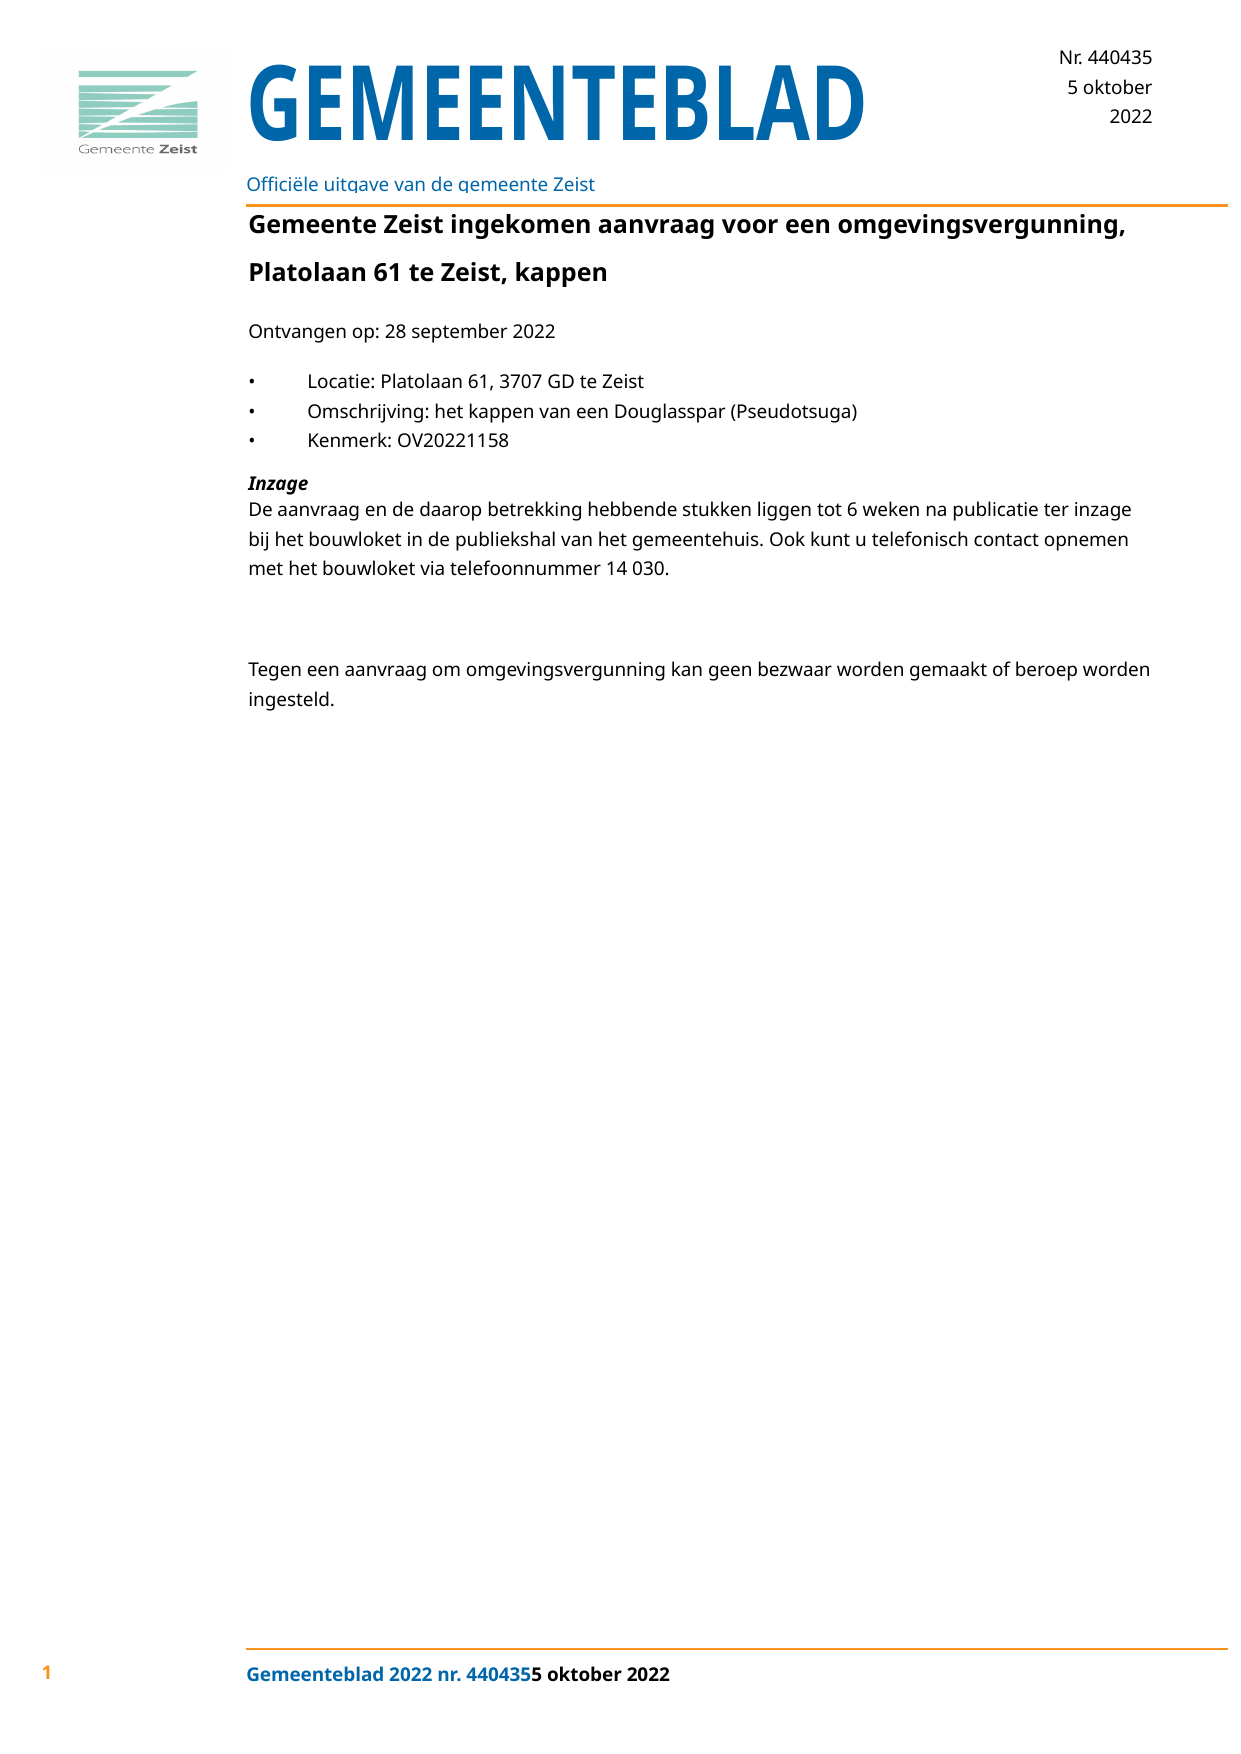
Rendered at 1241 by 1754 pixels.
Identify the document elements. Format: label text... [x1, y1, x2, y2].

text Inzage [248, 471, 1152, 496]
text Tegen een aanvraag om omgevingsvergunning kan geen bezwaar worden gemaakt of beroep worden ingesteld. [248, 656, 1152, 712]
text De aanvraag en de daarop betrekking hebbende stukken liggen tot 6 weken na publicatie ter inzage bij het bouwloket in de publiekshal van het gemeentehuis. Ook kunt u telefonisch contact opnemen met het bouwloket via telefoonnummer 14 030. [248, 496, 1152, 581]
picture [41, 47, 231, 172]
list Omschrijving: het kappen van een Douglasspar (Pseudotsuga) [248, 398, 1152, 424]
text Gemeente Zeist ingekomen aanvraag voor een omgevingsvergunning, Platolaan 61 te Zeist, kappen [248, 207, 1152, 288]
list Locatie: Platolaan 61, 3707 GD te Zeist [248, 368, 1152, 394]
list Kenmerk: OV20221158 [248, 427, 1152, 453]
text Ontvangen op: 28 september 2022 [248, 318, 1152, 344]
